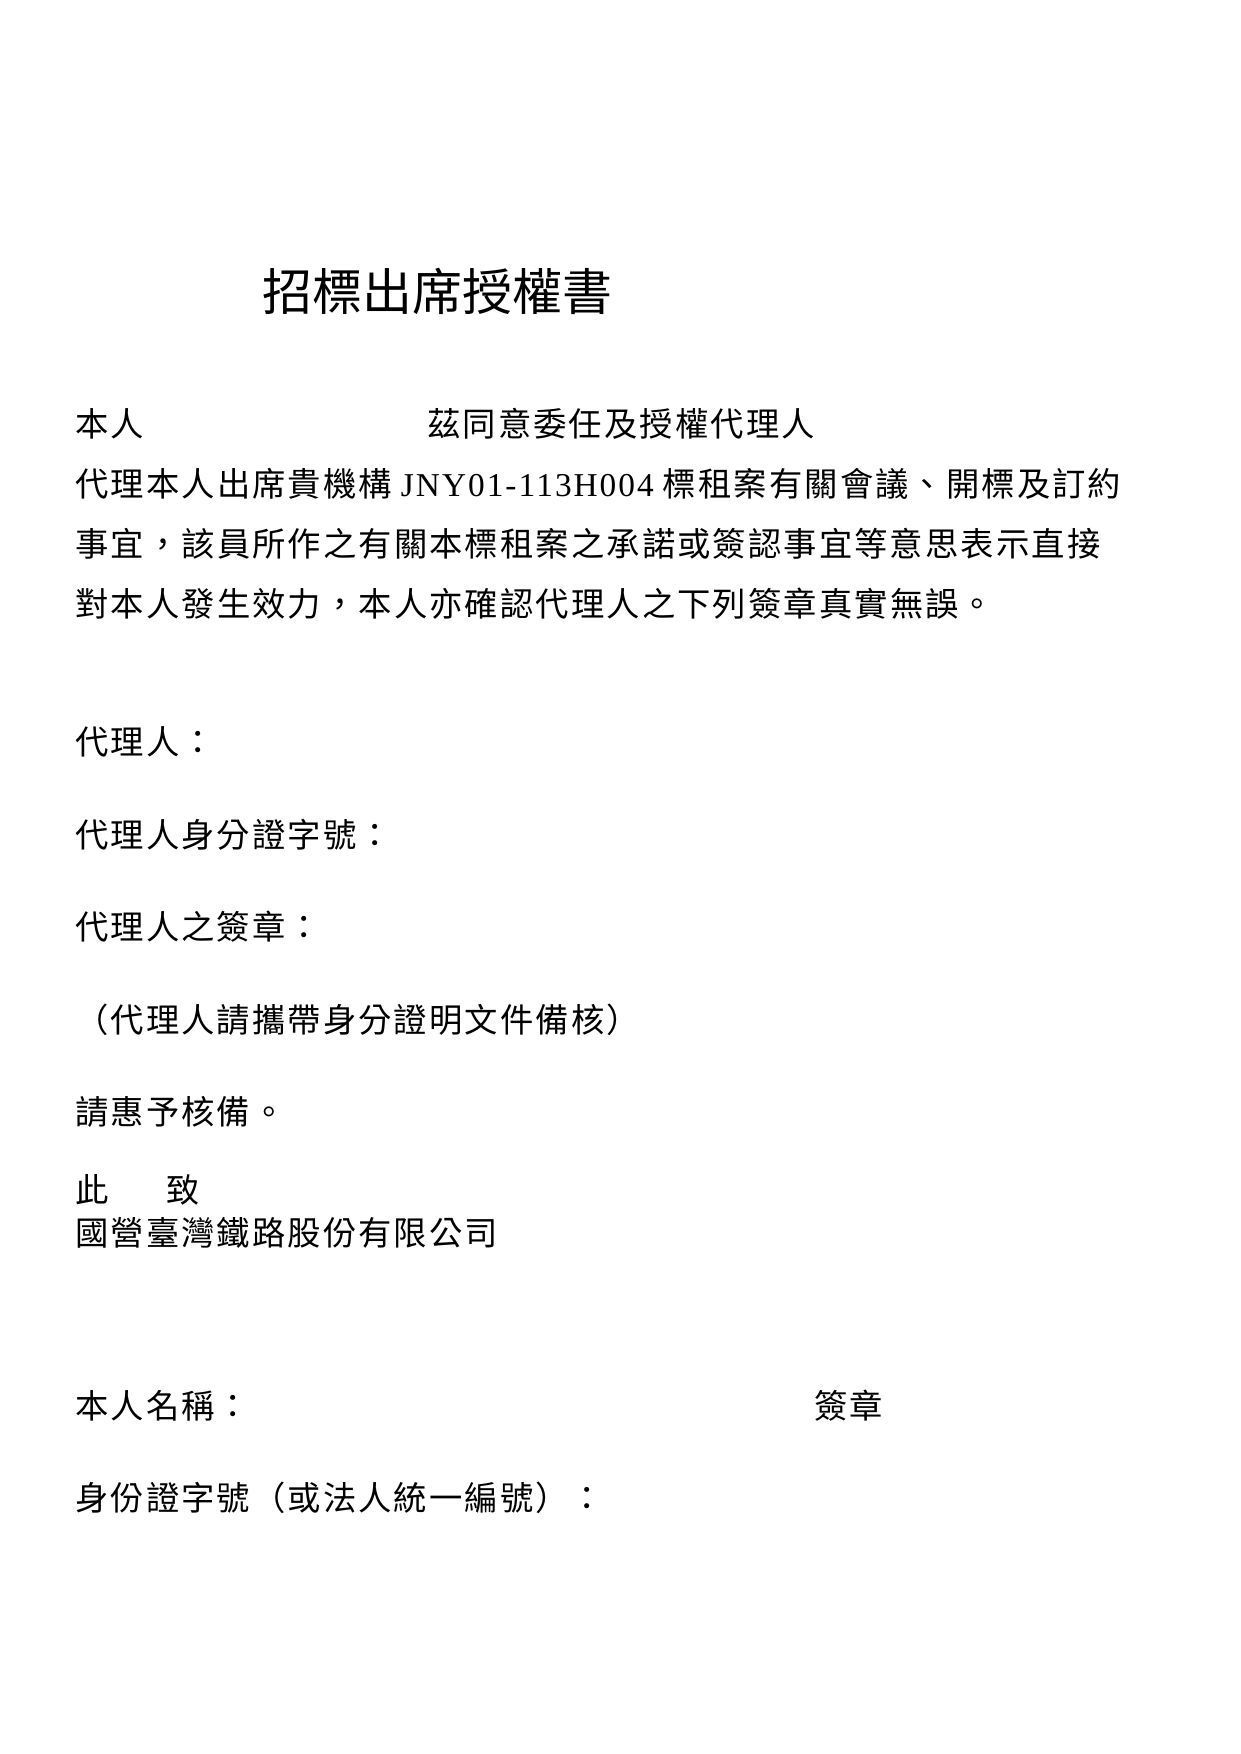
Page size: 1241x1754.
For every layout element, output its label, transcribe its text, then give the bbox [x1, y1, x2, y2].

text （代理人請攜帶身分證明文件備核） [75, 976, 1051, 1038]
text 本人 茲同意委任及授權代理人 代理本人出席貴機構JNY01-113H004標租案有關會議、開標及訂約事宜，該員所作之有關本標租案之承諾或簽認事宜等意思表示直接對本人發生效力，本人亦確認代理人之下列簽章真實無誤。 [75, 397, 1121, 626]
text 代理人之簽章： [75, 883, 1051, 946]
text 招標出席授權書 [262, 216, 937, 341]
text 本人名稱： 簽章 [75, 1362, 1000, 1424]
text 代理人身分證字號： [75, 791, 1051, 853]
text 身份證字號（或法人統一編號）： [75, 1454, 1000, 1517]
text 代理人： [75, 698, 1051, 761]
text 此 致 [75, 1146, 1000, 1208]
text 請惠予核備。 [75, 1068, 1000, 1131]
text 國營臺灣鐵路股份有限公司 [75, 1208, 1073, 1254]
